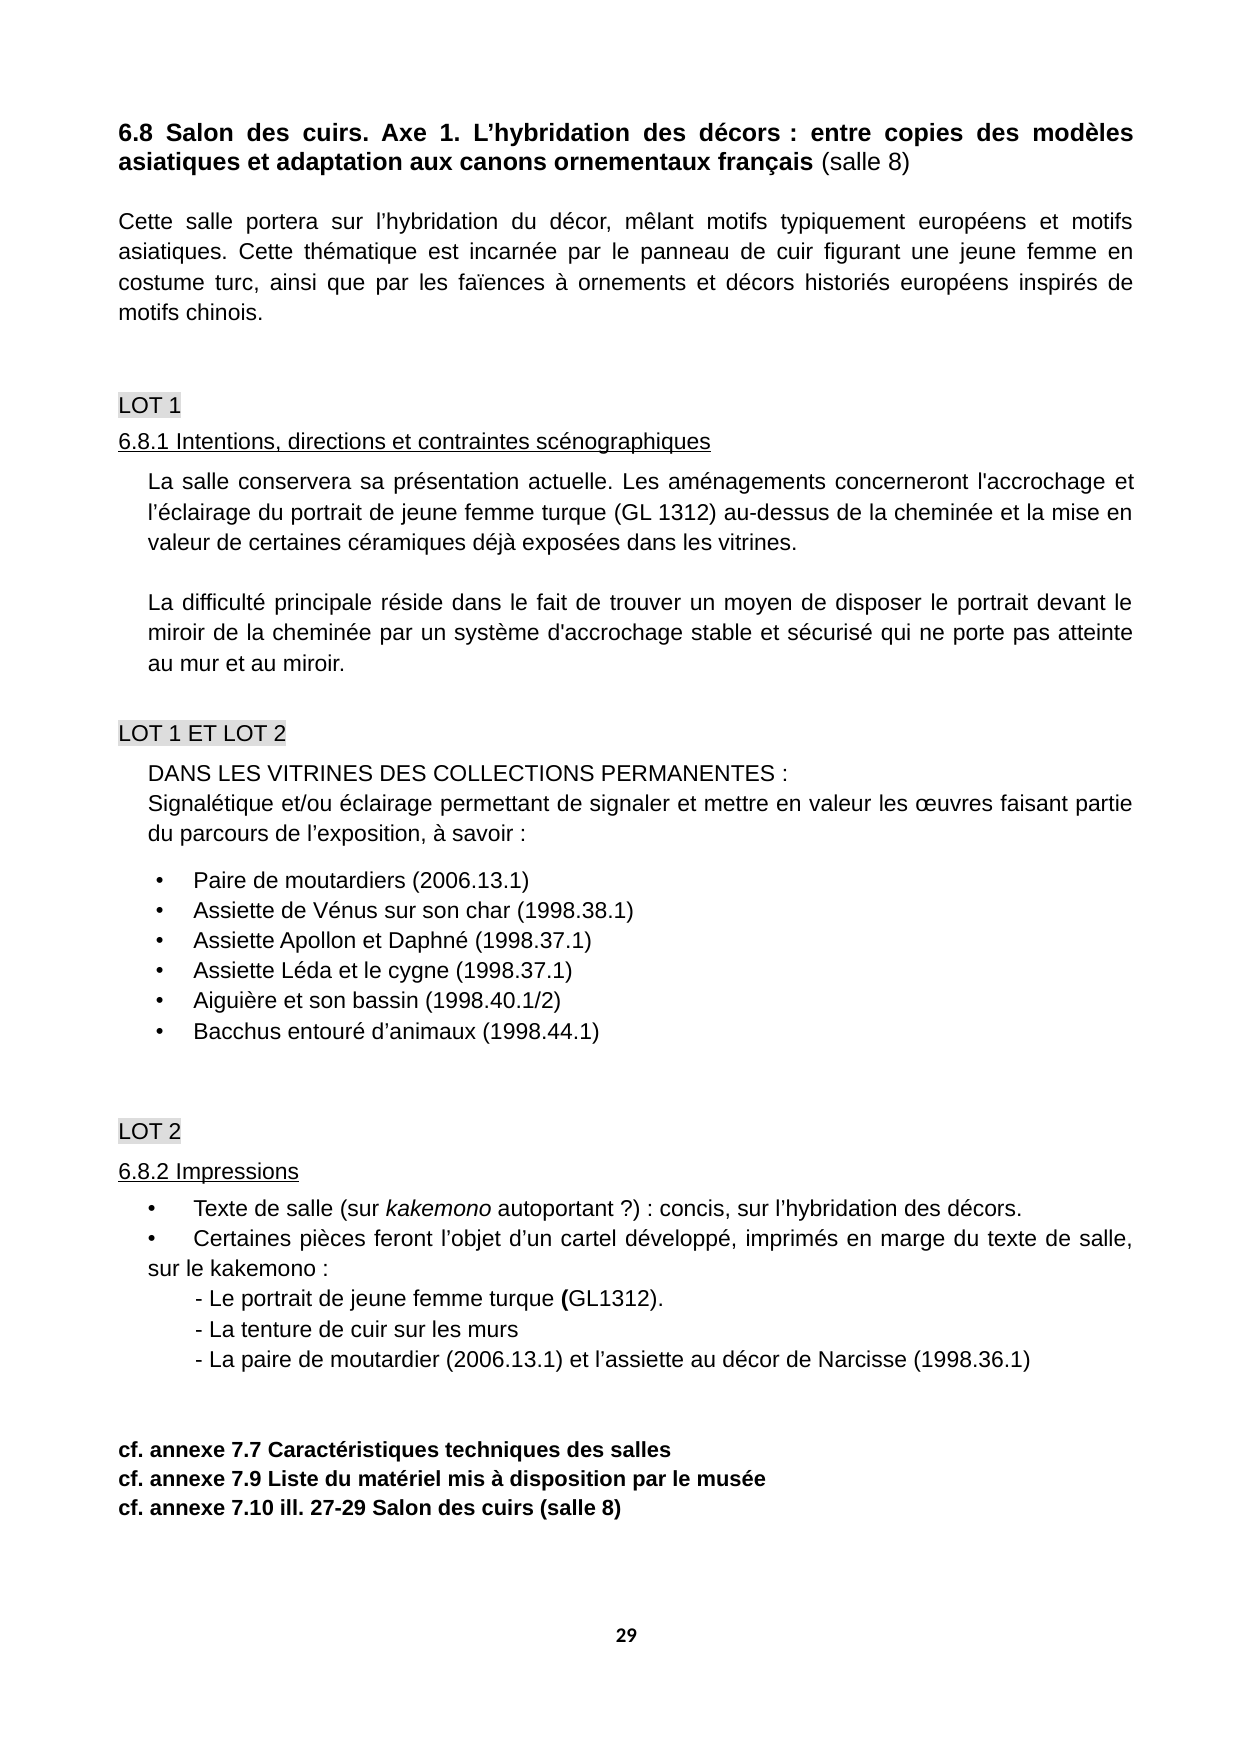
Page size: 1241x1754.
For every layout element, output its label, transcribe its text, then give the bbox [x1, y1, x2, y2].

text La difficulté principale réside dans le fait de trouver un moyen de disposer le portrait devant le miroir de la cheminée par un système d'accrochage stable et sécurisé qui ne porte pas atteinte au mur et au miroir. [148, 589, 1134, 676]
list Texte de salle (sur kakemono autoportant ?) : concis, sur l’hybridation des décors. [148, 1195, 1134, 1221]
list Bacchus entouré d’animaux (1998.44.1) [156, 1018, 1134, 1044]
text Signalétique et/ou éclairage permettant de signaler et mettre en valeur les œuvres faisant partie du parcours de l’exposition, à savoir : [148, 790, 1134, 847]
text - La tenture de cuir sur les murs [195, 1316, 1134, 1342]
list Aiguière et son bassin (1998.40.1/2) [156, 987, 1134, 1014]
text - La paire de moutardier (2006.13.1) et l’assiette au décor de Narcisse (1998.36.1) [195, 1346, 1134, 1372]
text cf. annexe 7.10 ill. 27-29 Salon des cuirs (salle 8) [118, 1494, 1134, 1519]
list Assiette Léda et le cygne (1998.37.1) [156, 957, 1134, 984]
text 6.8.2 Impressions [118, 1158, 1134, 1184]
list Certaines pièces feront l’objet d’un cartel développé, imprimés en marge du texte de salle, sur le kakemono : [148, 1225, 1134, 1282]
list Assiette de Vénus sur son char (1998.38.1) [156, 897, 1134, 923]
text La salle conservera sa présentation actuelle. Les aménagements concerneront l'accrochage et l’éclairage du portrait de jeune femme turque (GL 1312) au-dessus de la cheminée et la mise en valeur de certaines céramiques déjà exposées dans les vitrines. [148, 468, 1134, 555]
list Assiette Apollon et Daphné (1998.37.1) [156, 927, 1134, 953]
list Paire de moutardiers (2006.13.1) [156, 867, 1134, 893]
text Cette salle portera sur l’hybridation du décor, mêlant motifs typiquement européens et motifs asiatiques. Cette thématique est incarnée par le panneau de cuir figurant une jeune femme en costume turc, ainsi que par les faïences à ornements et décors historiés européens inspirés de motifs chinois. [118, 208, 1134, 325]
text LOT 1 [118, 392, 1134, 418]
text 6.8 Salon des cuirs. Axe 1. L’hybridation des décors : entre copies des modèles asiatiques et adaptation aux canons ornementaux français (salle 8) [118, 118, 1134, 176]
text LOT 1 ET LOT 2 [118, 720, 1134, 746]
text 6.8.1 Intentions, directions et contraintes scénographiques [118, 428, 1134, 455]
list cf. annexe 7.7 Caractéristiques techniques des salles [118, 1436, 1134, 1462]
list DANS LES VITRINES DES COLLECTIONS PERMANENTES : [148, 760, 1134, 786]
text LOT 2 [118, 1118, 1134, 1144]
list cf. annexe 7.9 Liste du matériel mis à disposition par le musée [118, 1465, 1134, 1491]
text - Le portrait de jeune femme turque (GL1312). [195, 1285, 1134, 1312]
